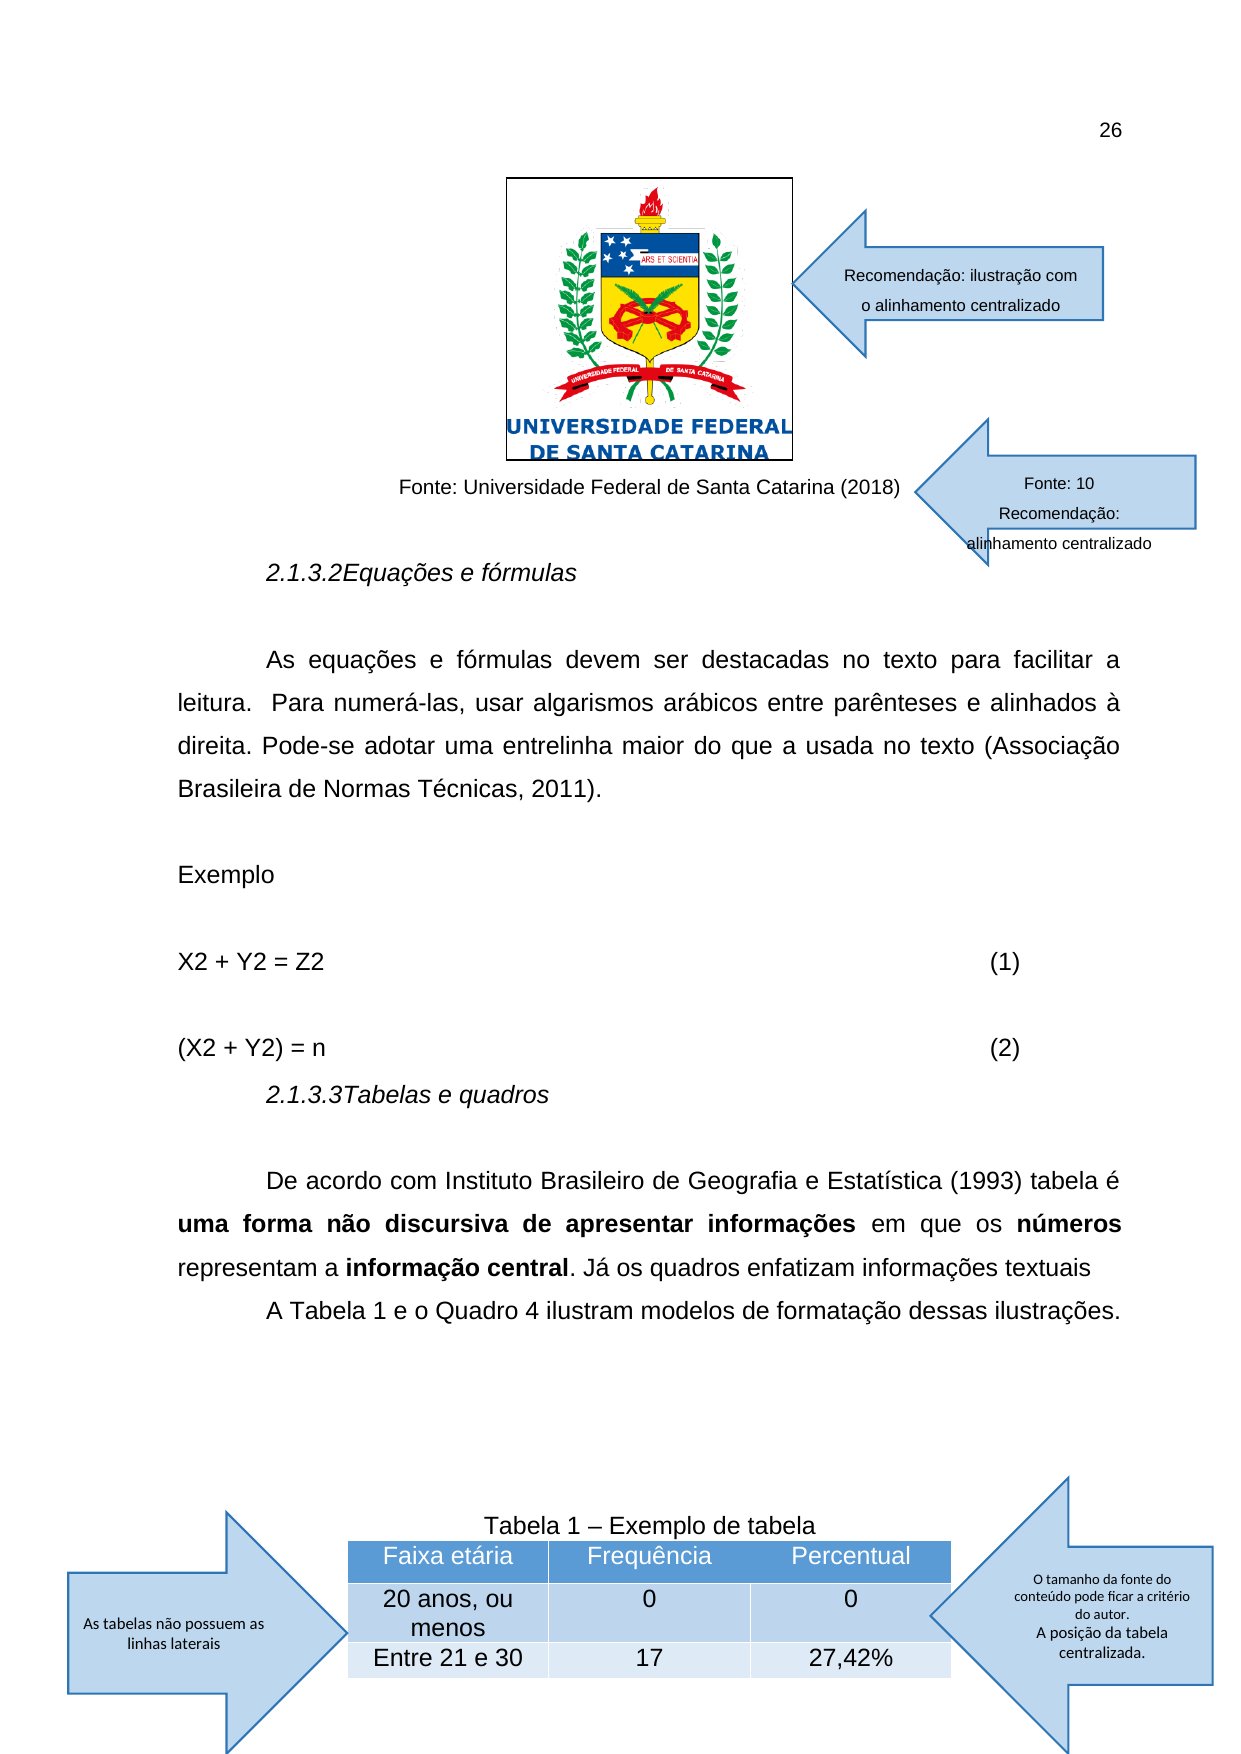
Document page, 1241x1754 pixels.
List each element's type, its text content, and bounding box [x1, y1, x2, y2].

table_cell 17 [549, 1643, 750, 1678]
text De acordo com Instituto Brasileiro de Geografia e Estatística (1993) tabela é uma forma não discursiva de apresentar informações em que os números representam a informação central. Já os quadros enfatizam informações textuais [177, 1166, 1122, 1281]
text [1070, 1511, 1122, 1540]
text As equações e fórmulas devem ser destacadas no texto para facilitar a leitura. Para numerá-las, usar algarismos arábicos entre parênteses e alinhados à direita. Pode-se adotar uma entrelinha maior do que a usada no texto (Associação Brasileira de Normas Técnicas, 2011). [177, 644, 1122, 803]
subtitle Equações e fórmulas [177, 558, 1122, 587]
text Fonte: Universidade Federal de Santa Catarina (2018) [177, 475, 929, 499]
table_header Faixa etária [348, 1541, 548, 1583]
table_cell 20 anos, ou menos [348, 1584, 548, 1642]
table_cell 27,42% [751, 1643, 951, 1678]
text (X2 + Y2) = n (2) [177, 1033, 1122, 1061]
text [177, 1511, 225, 1540]
subtitle Tabelas e quadros [177, 1080, 1122, 1109]
table_cell 0 [751, 1584, 951, 1642]
table_header Frequência [549, 1541, 750, 1583]
text X2 + Y2 = Z2 (1) [177, 946, 1122, 975]
text A Tabela 1 e o Quadro 4 ilustram modelos de formatação dessas ilustrações. [177, 1296, 1122, 1324]
table_header Percentual [750, 1541, 951, 1583]
text Tabela 1­ – Exemplo de tabela [228, 1511, 1032, 1540]
table_cell Entre 21 e 30 [348, 1643, 548, 1678]
table_cell 0 [549, 1584, 750, 1642]
text Exemplo [177, 860, 1122, 889]
